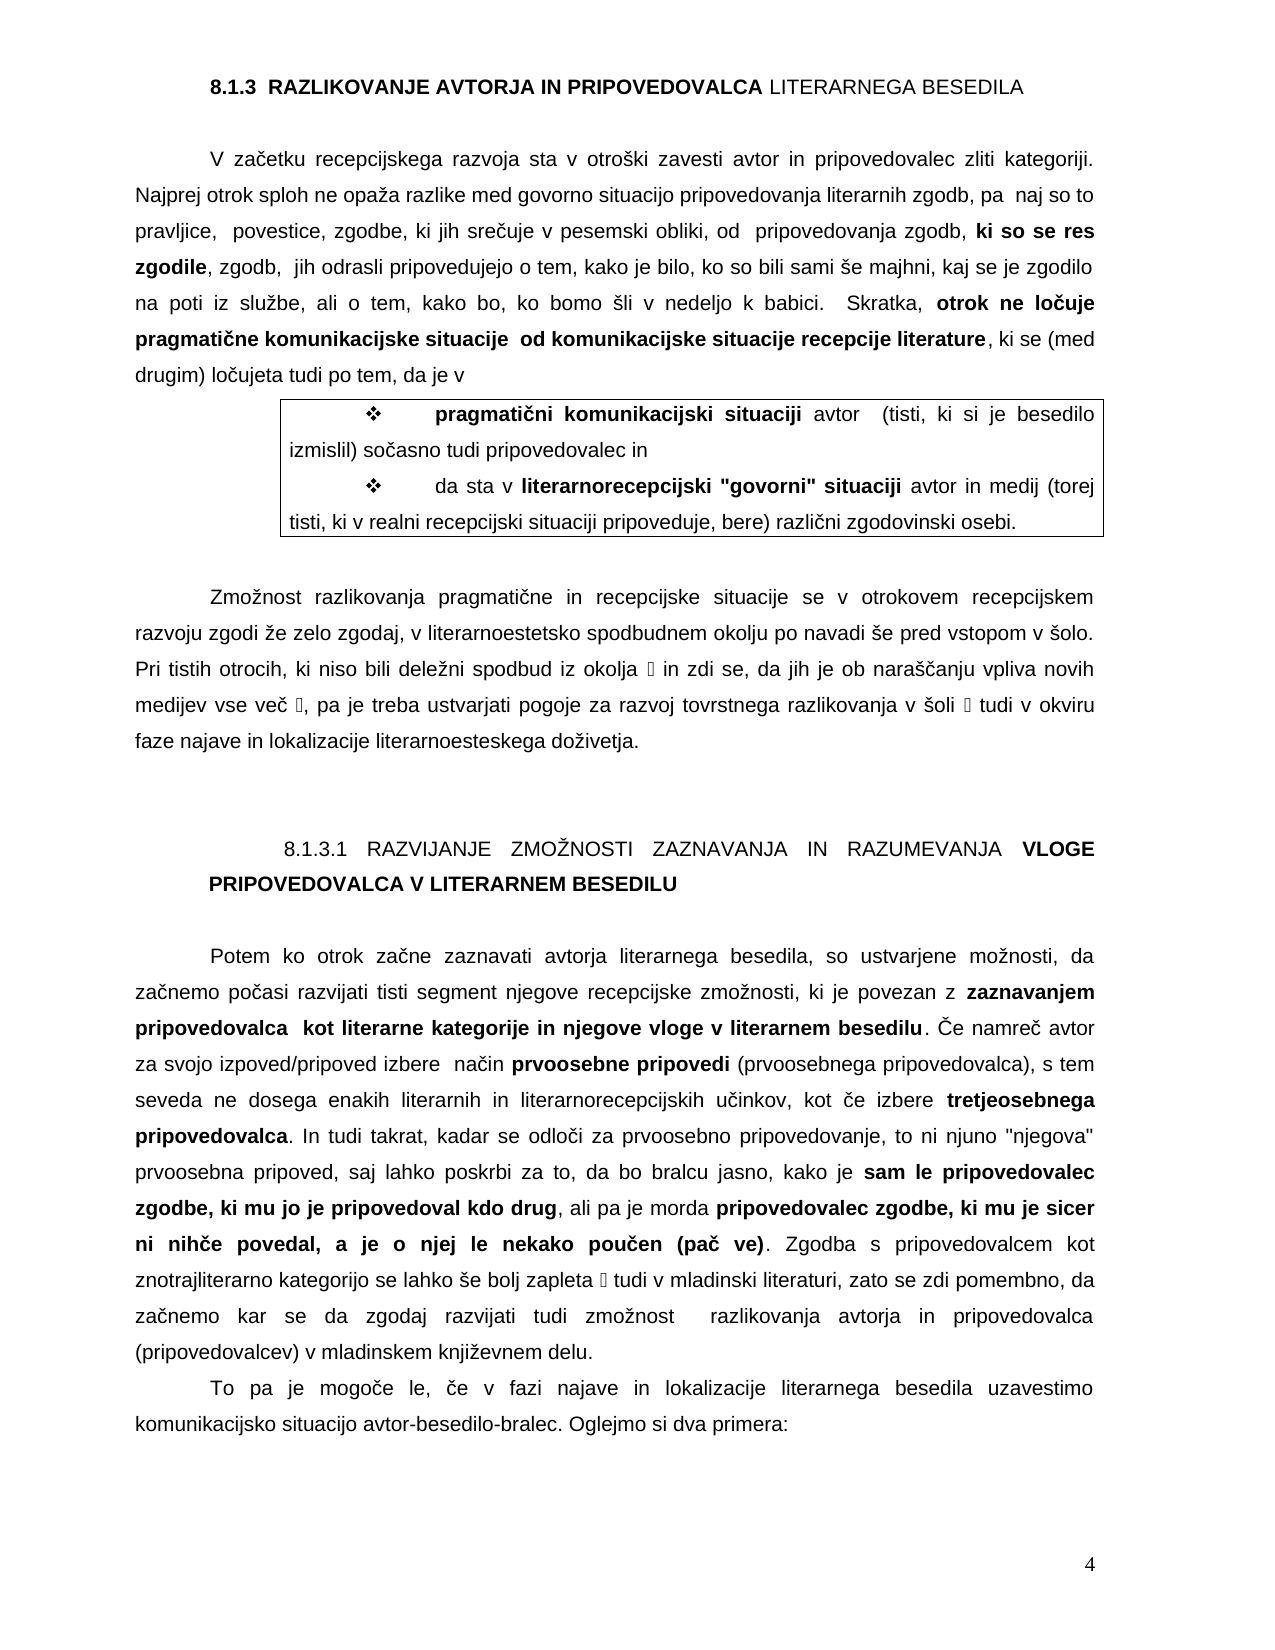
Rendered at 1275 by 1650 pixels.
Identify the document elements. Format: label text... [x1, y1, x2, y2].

text 8.1.3 RAZLIKOVANJE AVTORJA IN PRIPOVEDOVALCA LITERARNEGA BESEDILA [135, 75, 1095, 99]
text 8.1.3.1 RAZVIJANJE ZMOŽNOSTI ZAZNAVANJA IN RAZUMEVANJA VLOGE PRIPOVEDOVALCA V LITERARNEM BESEDILU [209, 836, 1095, 896]
text Zmožnost razlikovanja pragmatične in recepcijske situacije se v otrokovem recepcijskem razvoju zgodi že zelo zgodaj, v literarnoestetsko spodbudnem okolju po navadi še pred vstopom v šolo. Pri tistih otrocih, ki niso bili deležni spodbud iz okolja  in zdi se, da jih je ob naraščanju vpliva novih medijev vse več , pa je treba ustvarjati pogoje za razvoj tovrstnega razlikovanja v šoli  tudi v okviru faze najave in lokalizacije literarnoesteskega doživetja. [135, 584, 1095, 752]
text To pa je mogoče le, če v fazi najave in lokalizacije literarnega besedila uzavestimo komunikacijsko situacijo avtor-besedilo-bralec. Oglejmo si dva primera: [135, 1376, 1095, 1435]
list pragmatični komunikacijski situaciji avtor (tisti, ki si je besedilo izmislil) sočasno tudi pripovedovalec in [281, 400, 1103, 462]
list da sta v literarnorecepcijski "govorni" situaciji avtor in medij (torej tisti, ki v realni recepcijski situaciji pripoveduje, bere) različni zgodovinski osebi. [281, 470, 1103, 536]
text Potem ko otrok začne zaznavati avtorja literarnega besedila, so ustvarjene možnosti, da začnemo počasi razvijati tisti segment njegove recepcijske zmožnosti, ki je povezan z zaznavanjem pripovedovalca kot literarne kategorije in njegove vloge v literarnem besedilu. Če namreč avtor za svojo izpoved/pripoved izbere način prvoosebne pripovedi (prvoosebnega pripovedovalca), s tem seveda ne dosega enakih literarnih in literarnorecepcijskih učinkov, kot če izbere tretjeosebnega pripovedovalca. In tudi takrat, kadar se odloči za prvoosebno pripovedovanje, to ni njuno "njegova" prvoosebna pripoved, saj lahko poskrbi za to, da bo bralcu jasno, kako je sam le pripovedovalec zgodbe, ki mu jo je pripovedoval kdo drug, ali pa je morda pripovedovalec zgodbe, ki mu je sicer ni nihče povedal, a je o njej le nekako poučen (pač ve). Zgodba s pripovedovalcem kot znotrajliterarno kategorijo se lahko še bolj zapleta  tudi v mladinski literaturi, zato se zdi pomembno, da začnemo kar se da zgodaj razvijati tudi zmožnost razlikovanja avtorja in pripovedovalca (pripovedovalcev) v mladinskem književnem delu. [135, 944, 1095, 1363]
text V začetku recepcijskega razvoja sta v otroški zavesti avtor in pripovedovalec zliti kategoriji. Najprej otrok sploh ne opaža razlike med govorno situacijo pripovedovanja literarnih zgodb, pa naj so to pravljice, povestice, zgodbe, ki jih srečuje v pesemski obliki, od pripovedovanja zgodb, ki so se res zgodile, zgodb, jih odrasli pripovedujejo o tem, kako je bilo, ko so bili sami še majhni, kaj se je zgodilo na poti iz službe, ali o tem, kako bo, ko bomo šli v nedeljo k babici. Skratka, otrok ne ločuje pragmatične komunikacijske situacije od komunikacijske situacije recepcije literature, ki se (med drugim) ločujeta tudi po tem, da je v [135, 147, 1095, 386]
